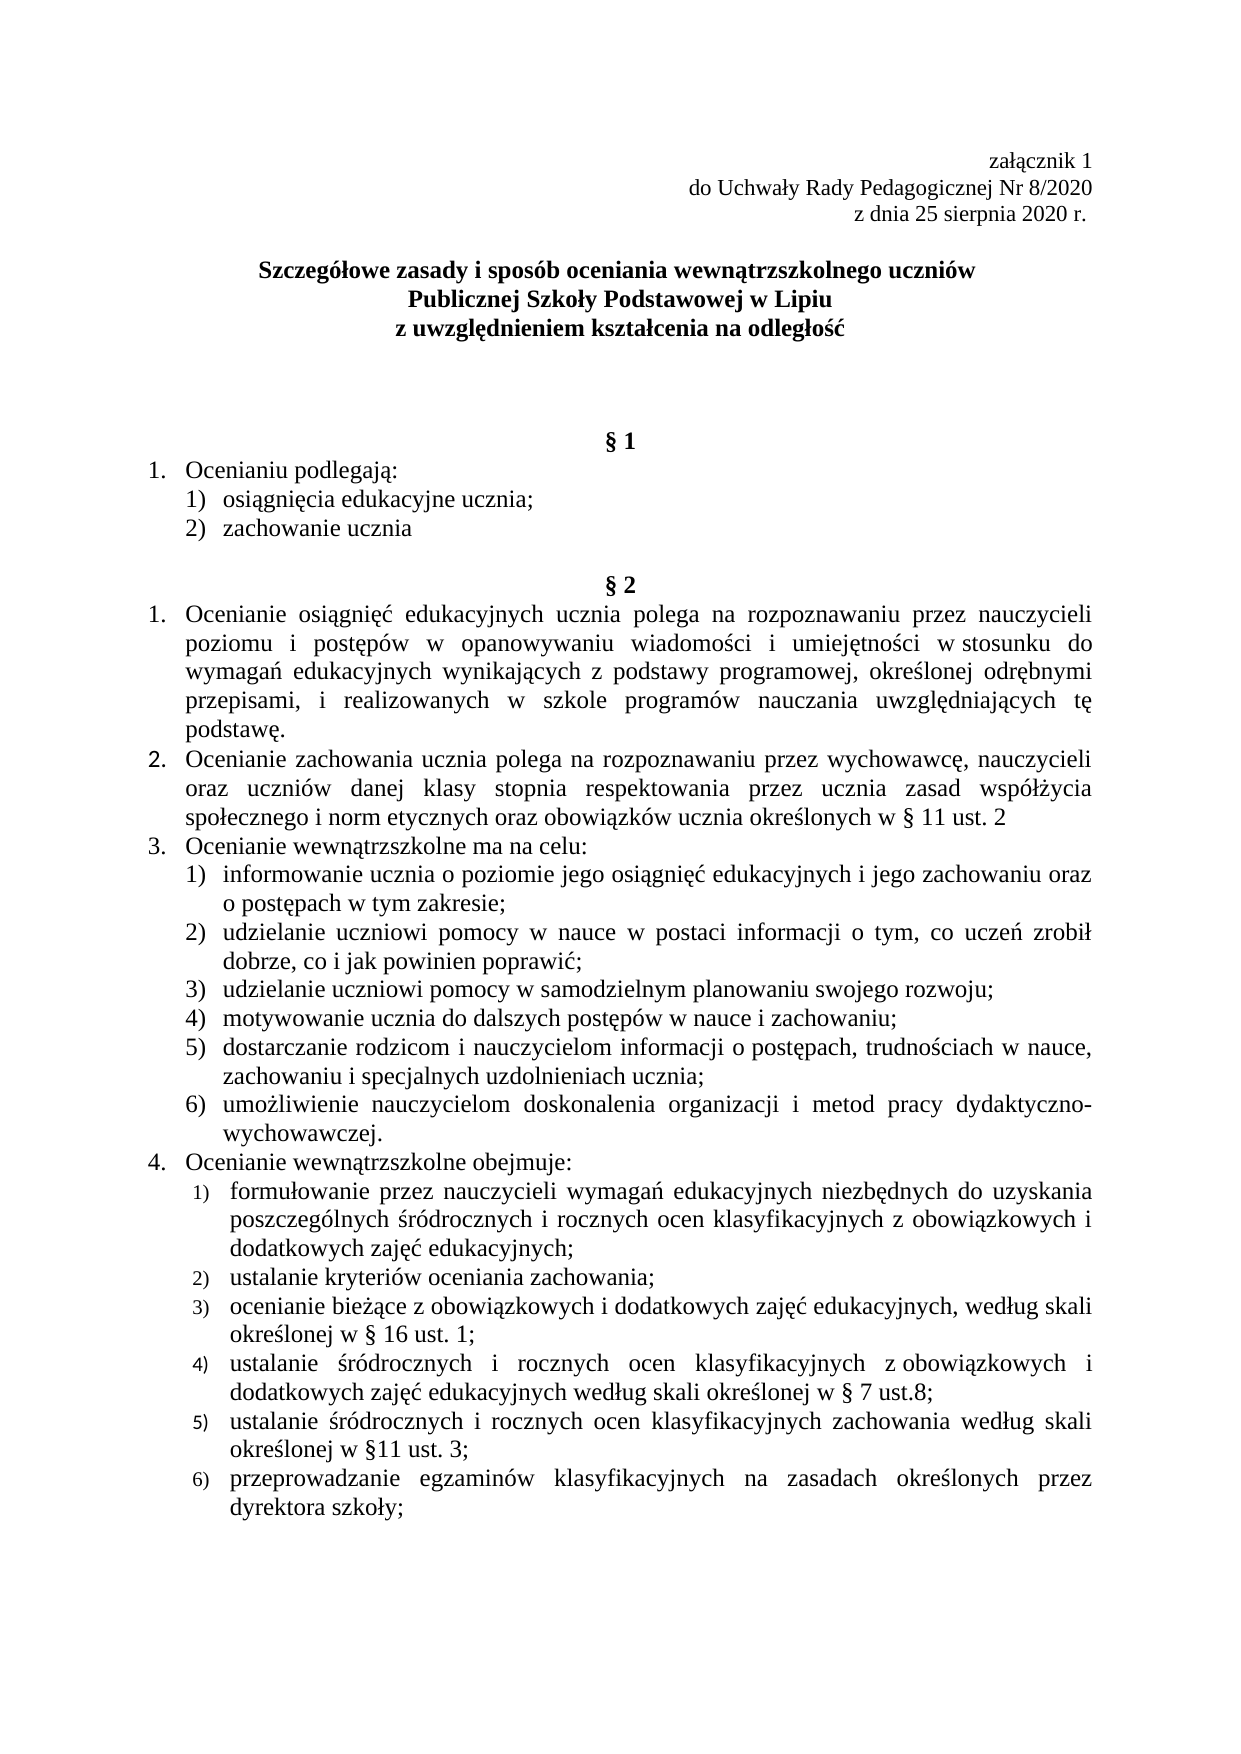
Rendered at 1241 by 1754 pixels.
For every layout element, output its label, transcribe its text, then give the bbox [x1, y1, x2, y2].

list informowanie ucznia o poziomie jego osiągnięć edukacyjnych i jego zachowaniu oraz o postępach w tym zakresie; [185, 859, 1093, 917]
list Ocenianiu podlegają: [148, 455, 1093, 484]
list formułowanie przez nauczycieli wymagań edukacyjnych niezbędnych do uzyskania poszczególnych śródrocznych i rocznych ocen klasyfikacyjnych z obowiązkowych i dodatkowych zajęć edukacyjnych; [192, 1176, 1093, 1262]
text z dnia 25 sierpnia 2020 r. [223, 200, 1093, 227]
list ustalanie śródrocznych i rocznych ocen klasyfikacyjnych z obowiązkowych i dodatkowych zajęć edukacyjnych według skali określonej w § 7 ust.8; [192, 1348, 1093, 1406]
list osiągnięcia edukacyjne ucznia; [185, 484, 1093, 513]
list Ocenianie osiągnięć edukacyjnych ucznia polega na rozpoznawaniu przez nauczycieli poziomu i postępów w opanowywaniu wiadomości i umiejętności w stosunku do wymagań edukacyjnych wynikających z podstawy programowej, określonej odrębnymi przepisami, i realizowanych w szkole programów nauczania uwzględniających tę podstawę. [148, 599, 1093, 743]
list motywowanie ucznia do dalszych postępów w nauce i zachowaniu; [185, 1003, 1093, 1032]
list umożliwienie nauczycielom doskonalenia organizacji i metod pracy dydaktyczno-wychowawczej. [185, 1089, 1093, 1147]
text do Uchwały Rady Pedagogicznej Nr 8/2020 [223, 174, 1093, 200]
list ustalanie śródrocznych i rocznych ocen klasyfikacyjnych zachowania według skali określonej w §11 ust. 3; [192, 1406, 1093, 1463]
text Szczegółowe zasady i sposób oceniania wewnątrzszkolnego uczniów Publicznej Szkoły Podstawowej w Lipiu [148, 255, 1093, 313]
list Ocenianie wewnątrzszkolne ma na celu: [148, 831, 1093, 859]
list dostarczanie rodzicom i nauczycielom informacji o postępach, trudnościach w nauce, zachowaniu i specjalnych uzdolnieniach ucznia; [185, 1032, 1093, 1089]
list ocenianie bieżące z obowiązkowych i dodatkowych zajęć edukacyjnych, według skali określonej w § 16 ust. 1; [192, 1291, 1093, 1348]
list zachowanie ucznia [185, 513, 1093, 541]
list udzielanie uczniowi pomocy w nauce w postaci informacji o tym, co uczeń zrobił dobrze, co i jak powinien poprawić; [185, 917, 1093, 974]
list udzielanie uczniowi pomocy w samodzielnym planowaniu swojego rozwoju; [185, 974, 1093, 1003]
text § 1 [148, 426, 1093, 455]
text § 2 [148, 570, 1093, 599]
text z uwzględnieniem kształcenia na odległość [148, 313, 1093, 342]
list Ocenianie wewnątrzszkolne obejmuje: [148, 1147, 1093, 1176]
list Ocenianie zachowania ucznia polega na rozpoznawaniu przez wychowawcę, nauczycieli oraz uczniów danej klasy stopnia respektowania przez ucznia zasad współżycia społecznego i norm etycznych oraz obowiązków ucznia określonych w § 11 ust. 2 [148, 743, 1093, 831]
text załącznik 1 [223, 148, 1093, 174]
list przeprowadzanie egzaminów klasyfikacyjnych na zasadach określonych przez dyrektora szkoły; [192, 1463, 1093, 1521]
list ustalanie kryteriów oceniania zachowania; [192, 1262, 1093, 1291]
